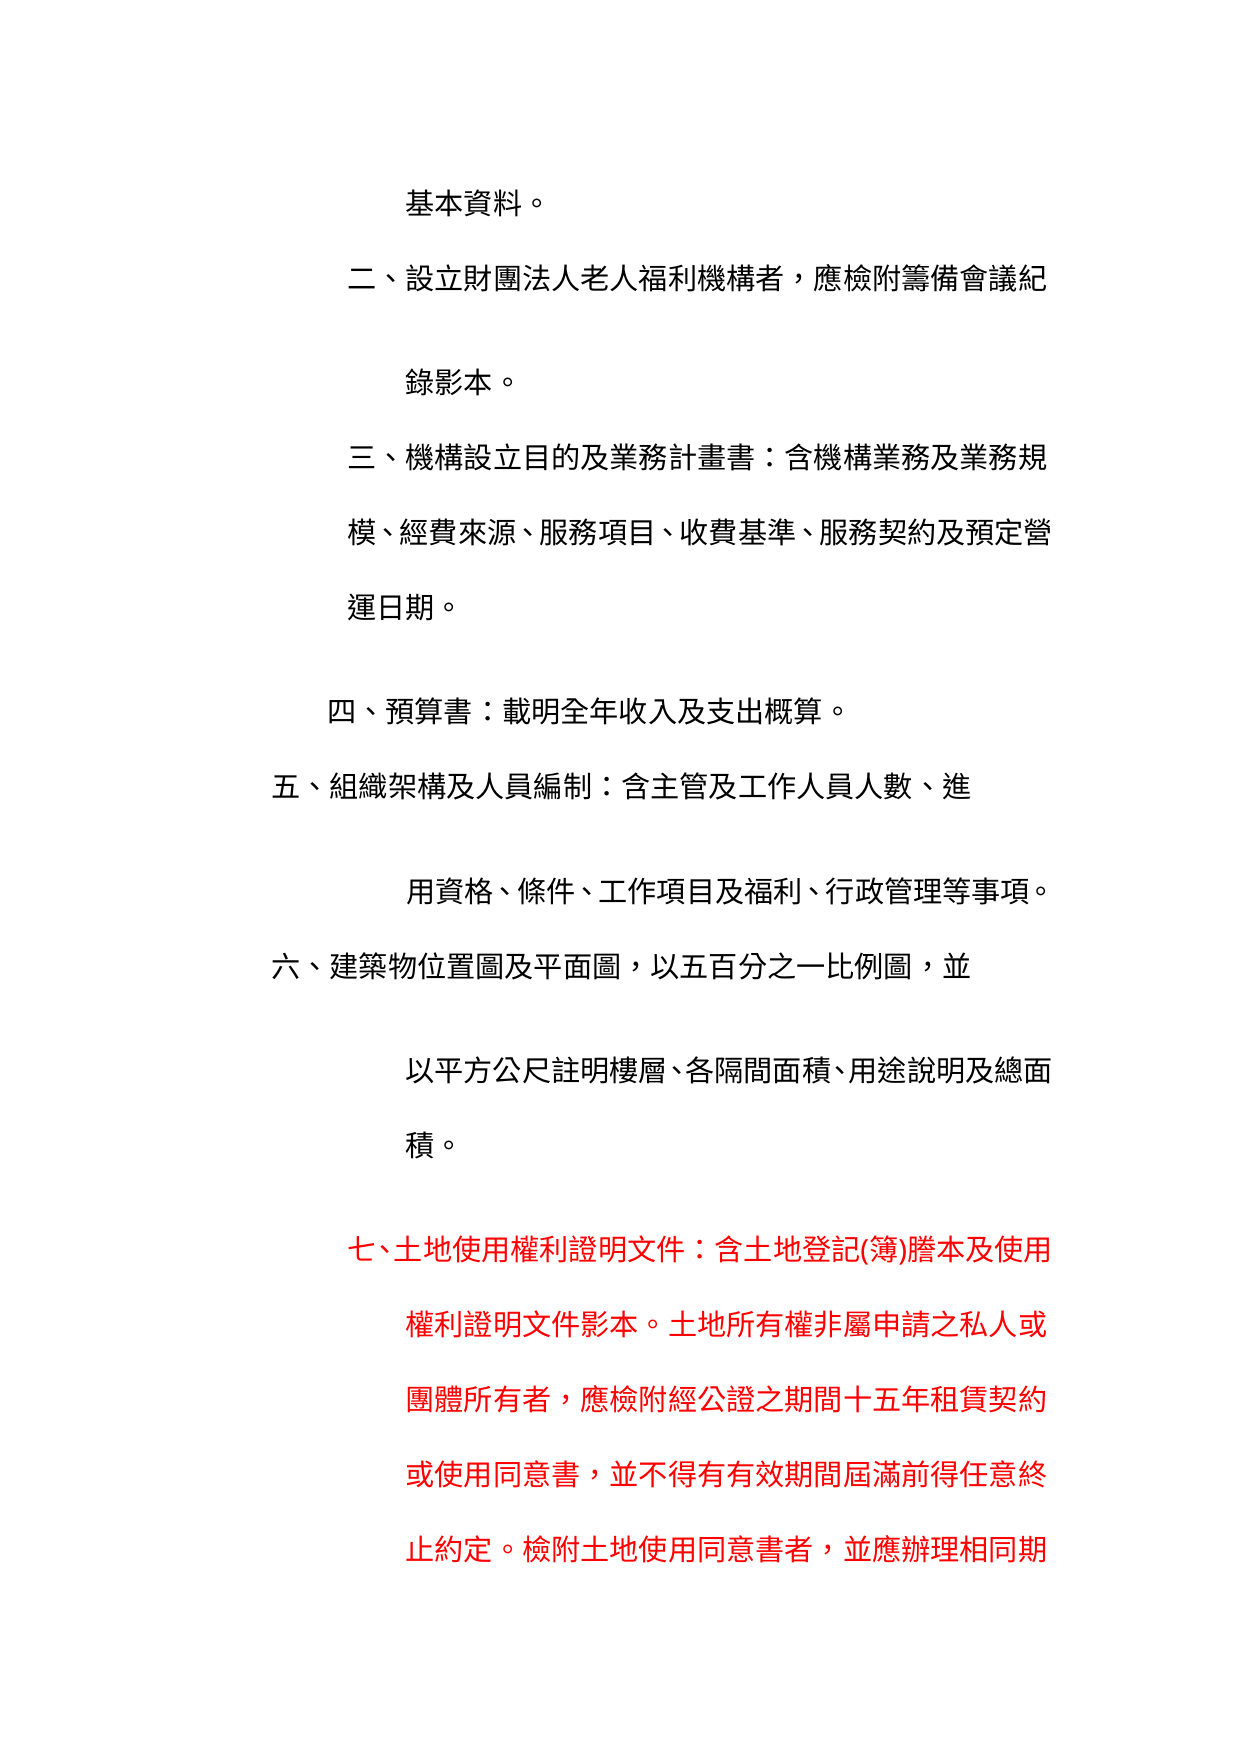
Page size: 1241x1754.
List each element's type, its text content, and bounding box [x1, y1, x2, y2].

text 四、預算書：載明全年收入及支出概算。 五、組織架構及人員編制：含主管及工作人員人數、進 [187, 673, 1053, 823]
text 基本資料。 二、設立財團法人老人福利機構者，應檢附籌備會議紀 [347, 164, 1053, 314]
text 七、土地使用權利證明文件：含土地登記(簿)謄本及使用權利證明文件影本。土地所有權非屬申請之私人或團體所有者，應檢附經公證之期間十五年租賃契約或使用同意書，並不得有有效期間屆滿前得任意終止約定。檢附土地使用同意書者，並應辦理相同期 [347, 1210, 1053, 1585]
text 以平方公尺註明樓層、各隔間面積、用途說明及總面積。 [405, 1031, 1053, 1181]
text 用資格、條件、工作項目及福利、行政管理等事項。 六、建築物位置圖及平面圖，以五百分之一比例圖，並 [187, 852, 1053, 1002]
text 錄影本。 三、機構設立目的及業務計畫書：含機構業務及業務規模、經費來源、服務項目、收費基準、服務契約及預定營運日期。 [347, 344, 1053, 644]
